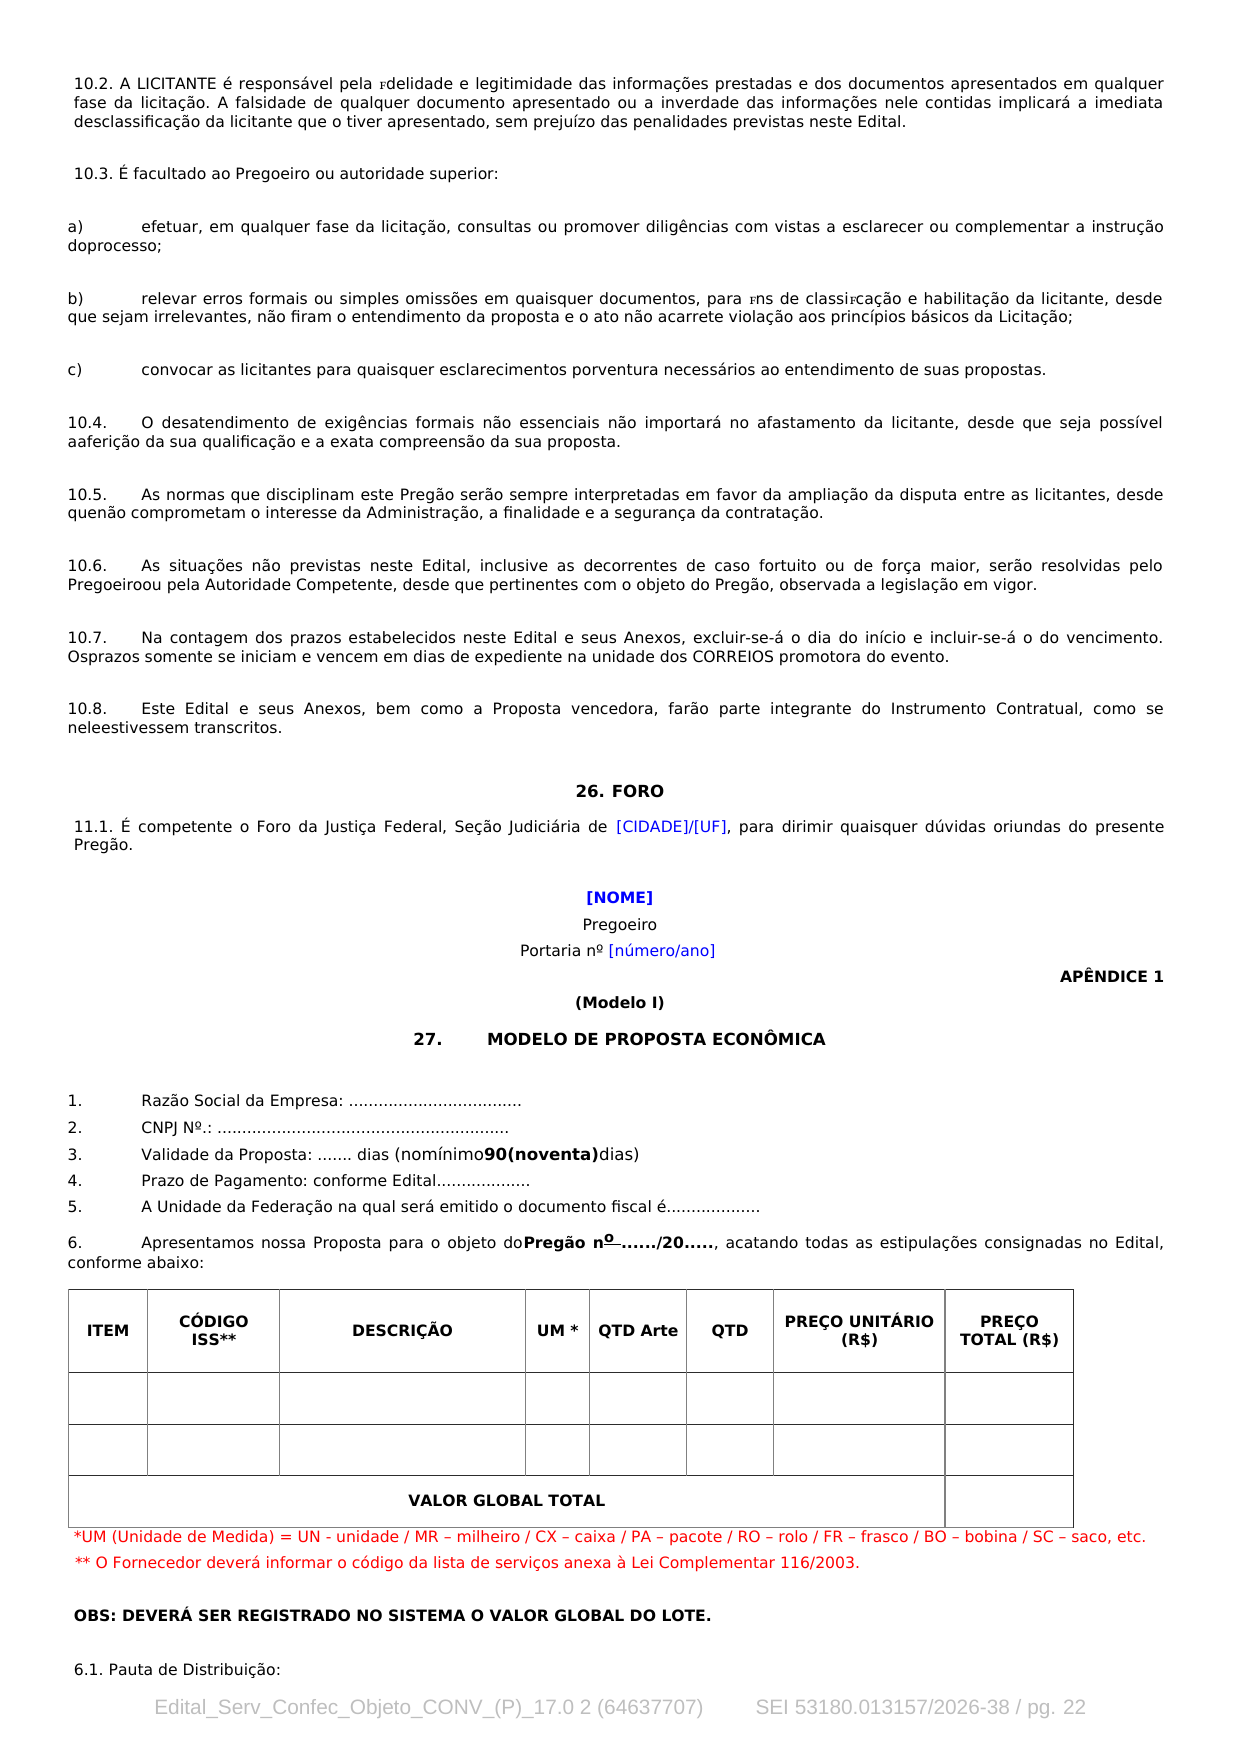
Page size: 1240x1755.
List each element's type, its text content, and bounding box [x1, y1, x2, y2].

table_cell [148, 1425, 279, 1475]
text Pregoeiro [67, 915, 1172, 934]
table_header CÓDIGO ISS** [148, 1290, 279, 1372]
text 11.1. É competente o Foro da Justiça Federal, Seção Judiciária de [CIDADE]/[UF], para dirimir quaisquer dúvidas oriundas do presente Pregão. [74, 817, 1165, 854]
list Validade da Proposta: ....... dias (nomínimo90(noventa)dias) [67, 1145, 1165, 1164]
table_header DESCRIÇÃO [280, 1290, 525, 1372]
table_cell [69, 1373, 147, 1423]
list efetuar, em qualquer fase da licitação, consultas ou promover diligências com vistas a esclarecer ou complementar a instrução doprocesso; [67, 218, 1165, 255]
table_cell [280, 1373, 525, 1423]
table_header QTD Arte [590, 1290, 686, 1372]
table_cell [69, 1425, 147, 1475]
text 10.2. A LICITANTE é responsável pela delidade e legitimidade das informações prestadas e dos documentos apresentados em qualquer fase da licitação. A falsidade de qualquer documento apresentado ou a inverdade das informações nele contidas implicará a imediata desclassificação da licitante que o tiver apresentado, sem prejuízo das penalidades previstas neste Edital. [74, 75, 1165, 131]
list As normas que disciplinam este Pregão serão sempre interpretadas em favor da ampliação da disputa entre as licitantes, desde quenão comprometam o interesse da Administração, a finalidade e a segurança da contratação. [67, 486, 1165, 523]
table_header PREÇO UNITÁRIO (R$) [774, 1290, 944, 1372]
list relevar erros formais ou simples omissões em quaisquer documentos, para ns de classicação e habilitação da licitante, desde que sejam irrelevantes, não firam o entendimento da proposta e o ato não acarrete violação aos princípios básicos da Licitação; [67, 290, 1165, 327]
table_cell VALOR GLOBAL TOTAL [279, 1476, 686, 1527]
text OBS: DEVERÁ SER REGISTRADO NO SISTEMA O VALOR GLOBAL DO LOTE. [74, 1607, 1182, 1625]
text [NOME] [67, 889, 1172, 907]
list Este Edital e seus Anexos, bem como a Proposta vencedora, farão parte integrante do Instrumento Contratual, como se neleestivessem transcritos. [67, 700, 1165, 737]
table_cell [773, 1476, 944, 1527]
table_cell [590, 1425, 686, 1475]
table_header ITEM [69, 1290, 147, 1372]
text *UM (Unidade de Medida) = UN - unidade / MR – milheiro / CX – caixa / PA – pacote / RO – rolo / FR – frasco / BO – bobina / SC – saco, etc. ** O Fornecedor deverá informar o código da lista de serviços anexa à Lei Complementar 116/2003. [74, 1528, 1164, 1572]
table_cell [946, 1476, 1073, 1527]
list A Unidade da Federação na qual será emitido o documento fiscal é................... [67, 1198, 1165, 1216]
table_cell [280, 1425, 525, 1475]
table_header QTD [687, 1290, 773, 1372]
text 6.1. Pauta de Distribuição: [74, 1661, 1165, 1679]
table_cell [526, 1373, 589, 1423]
table_cell [774, 1425, 944, 1475]
subtitle FORO [67, 782, 1172, 802]
table_cell [686, 1476, 773, 1527]
table_cell [946, 1425, 1073, 1475]
table_cell [148, 1373, 279, 1423]
table_cell [590, 1373, 686, 1423]
subtitle MODELO DE PROPOSTA ECONÔMICA [67, 1030, 1171, 1050]
list Na contagem dos prazos estabelecidos neste Edital e seus Anexos, excluir-se-á o dia do início e incluir-se-á o do vencimento. Osprazos somente se iniciam e vencem em dias de expediente na unidade dos CORREIOS promotora do evento. [67, 629, 1165, 666]
list O desatendimento de exigências formais não essenciais não importará no afastamento da licitante, desde que seja possível aaferição da sua qualificação e a exata compreensão da sua proposta. [67, 414, 1165, 451]
list Apresentamos nossa Proposta para o objeto doPregão no ....../20....., acatando todas as estipulações consignadas no Edital, conforme abaixo: [67, 1229, 1165, 1272]
list CNPJ Nº.: ........................................................... [67, 1118, 1165, 1137]
table_cell [946, 1373, 1073, 1423]
table_cell [687, 1425, 773, 1475]
text 10.3. É facultado ao Pregoeiro ou autoridade superior: [74, 165, 1165, 183]
table_cell [148, 1476, 279, 1527]
table_cell [526, 1425, 589, 1475]
list As situações não previstas neste Edital, inclusive as decorrentes de caso fortuito ou de força maior, serão resolvidas pelo Pregoeiroou pela Autoridade Competente, desde que pertinentes com o objeto do Pregão, observada a legislação em vigor. [67, 557, 1165, 594]
table_header UM * [526, 1290, 589, 1372]
table_cell [687, 1373, 773, 1423]
list Prazo de Pagamento: conforme Edital................... [67, 1172, 1165, 1190]
list convocar as licitantes para quaisquer esclarecimentos porventura necessários ao entendimento de suas propostas. [67, 361, 1165, 379]
text APÊNDICE 1 (Modelo I) [575, 968, 1182, 1012]
list Razão Social da Empresa: ................................... [67, 1092, 1165, 1110]
text Portaria nº [número/ano] [67, 942, 1168, 960]
table_cell [774, 1373, 944, 1423]
table_cell [69, 1476, 148, 1527]
table_header PREÇO TOTAL (R$) [946, 1290, 1073, 1372]
